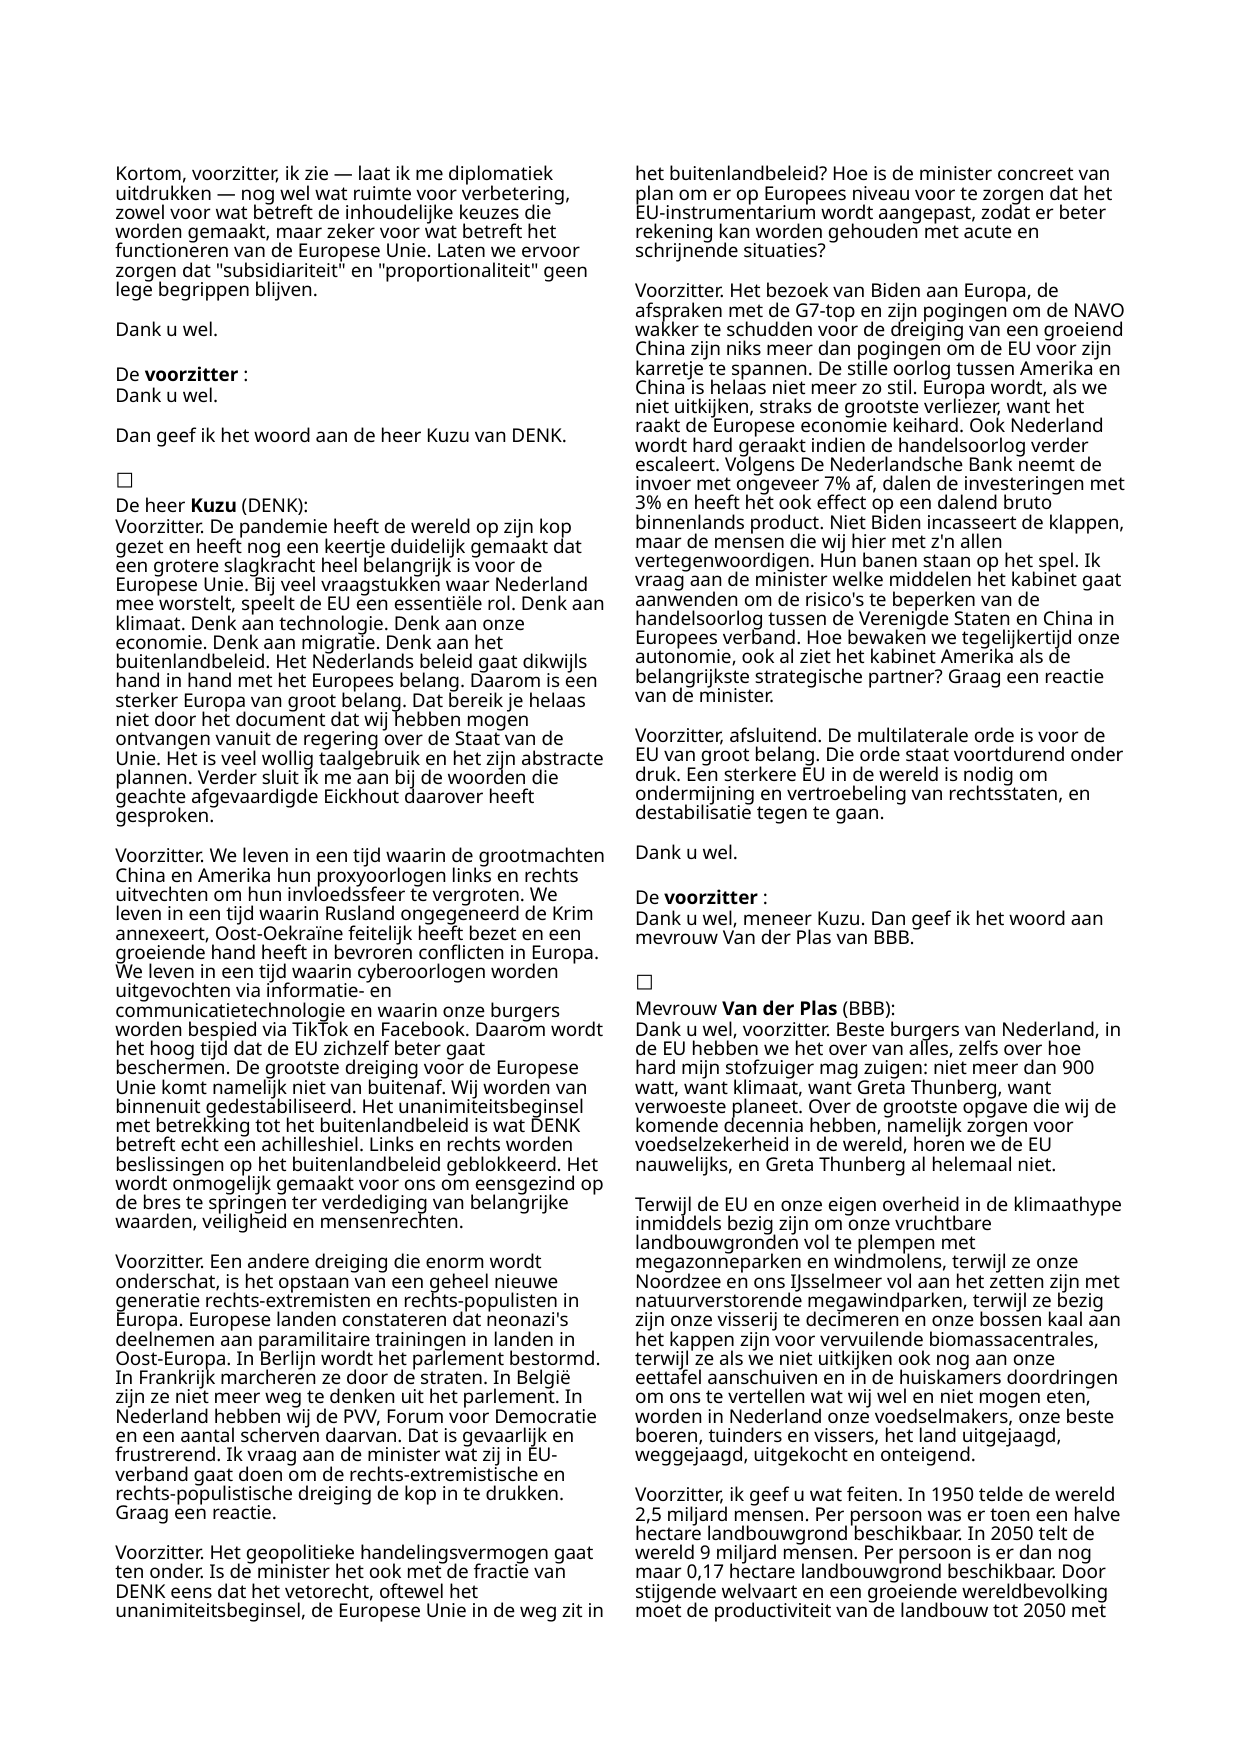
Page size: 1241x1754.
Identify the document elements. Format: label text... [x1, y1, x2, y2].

text Voorzitter. Een andere dreiging die enorm wordt onderschat, is het opstaan van een geheel nieuwe generatie rechts-extremisten en rechts-populisten in Europa. Europese landen constateren dat neonazi's deelnemen aan paramilitaire trainingen in landen in Oost-Europa. In Berlijn wordt het parlement bestormd. In Frankrijk marcheren ze door de straten. In België zijn ze niet meer weg te denken uit het parlement. In Nederland hebben wij de PVV, Forum voor Democratie en een aantal scherven daarvan. Dat is gevaarlijk en frustrerend. Ik vraag aan de minister wat zij in EU-verband gaat doen om de rechts-extremistische en rechts-populistische dreiging de kop in te drukken. Graag een reactie. [115, 1253, 605, 1523]
text Voorzitter, afsluitend. De multilaterale orde is voor de EU van groot belang. Die orde staat voortdurend onder druk. Een sterkere EU in de wereld is nodig om ondermijning en vertroebeling van rechtsstaten, en destabilisatie tegen te gaan. [635, 727, 1125, 823]
text Dank u wel, voorzitter. Beste burgers van Nederland, in de EU hebben we het over van alles, zelfs over hoe hard mijn stofzuiger mag zuigen: niet meer dan 900 watt, want klimaat, want Greta Thunberg, want verwoeste planeet. Over de grootste opgave die wij de komende decennia hebben, namelijk zorgen voor voedselzekerheid in de wereld, horen we de EU nauwelijks, en Greta Thunberg al helemaal niet. [635, 1021, 1125, 1175]
text Dank u wel. [635, 844, 1125, 863]
text De heer Kuzu (DENK): [115, 493, 605, 518]
text Voorzitter. Het geopolitieke handelingsvermogen gaat ten onder. Is de minister het ook met de fractie van DENK eens dat het vetorecht, oftewel het unanimiteitsbeginsel, de Europese Unie in de weg zit in [115, 1544, 605, 1621]
text Dank u wel. [115, 387, 605, 406]
text Kortom, voorzitter, ik zie — laat ik me diplomatiek uitdrukken — nog wel wat ruimte voor verbetering, zowel voor wat betreft de inhoudelijke keuzes die worden gemaakt, maar zeker voor wat betreft het functioneren van de Europese Unie. Laten we ervoor zorgen dat "subsidiariteit" en "proportionaliteit" geen lege begrippen blijven. [115, 165, 605, 300]
text Terwijl de EU en onze eigen overheid in de klimaathype inmiddels bezig zijn om onze vruchtbare landbouwgronden vol te plempen met megazonneparken en windmolens, terwijl ze onze Noordzee en ons IJsselmeer vol aan het zetten zijn met natuurverstorende megawindparken, terwijl ze bezig zijn onze visserij te decimeren en onze bossen kaal aan het kappen zijn voor vervuilende biomassacentrales, terwijl ze als we niet uitkijken ook nog aan onze eettafel aanschuiven en in de huiskamers doordringen om ons te vertellen wat wij wel en niet mogen eten, worden in Nederland onze voedselmakers, onze beste boeren, tuinders en vissers, het land uitgejaagd, weggejaagd, uitgekocht en onteigend. [635, 1196, 1125, 1466]
text De voorzitter : [115, 361, 605, 387]
text het buitenlandbeleid? Hoe is de minister concreet van plan om er op Europees niveau voor te zorgen dat het EU-instrumentarium wordt aangepast, zodat er beter rekening kan worden gehouden met acute en schrijnende situaties? [635, 165, 1125, 262]
text Dank u wel. [115, 321, 605, 340]
text Voorzitter. We leven in een tijd waarin de grootmachten China en Amerika hun proxyoorlogen links en rechts uitvechten om hun invloedssfeer te vergroten. We leven in een tijd waarin Rusland ongegeneerd de Krim annexeert, Oost-Oekraïne feitelijk heeft bezet en een groeiende hand heeft in bevroren conflicten in Europa. We leven in een tijd waarin cyberoorlogen worden uitgevochten via informatie- en communicatietechnologie en waarin onze burgers worden bespied via TikTok en Facebook. Daarom wordt het hoog tijd dat de EU zichzelf beter gaat beschermen. De grootste dreiging voor de Europese Unie komt namelijk niet van buitenaf. Wij worden van binnenuit gedestabiliseerd. Het unanimiteitsbeginsel met betrekking tot het buitenlandbeleid is wat DENK betreft echt een achilleshiel. Links en rechts worden beslissingen op het buitenlandbeleid geblokkeerd. Het wordt onmogelijk gemaakt voor ons om eensgezind op de bres te springen ter verdediging van belangrijke waarden, veiligheid en mensenrechten. [115, 847, 605, 1233]
text Voorzitter. De pandemie heeft de wereld op zijn kop gezet en heeft nog een keertje duidelijk gemaakt dat een grotere slagkracht heel belangrijk is voor de Europese Unie. Bij veel vraagstukken waar Nederland mee worstelt, speelt de EU een essentiële rol. Denk aan klimaat. Denk aan technologie. Denk aan onze economie. Denk aan migratie. Denk aan het buitenlandbeleid. Het Nederlands beleid gaat dikwijls hand in hand met het Europees belang. Daarom is een sterker Europa van groot belang. Dat bereik je helaas niet door het document dat wij hebben mogen ontvangen vanuit de regering over de Staat van de Unie. Het is veel wollig taalgebruik en het zijn abstracte plannen. Verder sluit ik me aan bij de woorden die geachte afgevaardigde Eickhout daarover heeft gesproken. [115, 518, 605, 827]
text Dan geef ik het woord aan de heer Kuzu van DENK. [115, 427, 605, 446]
text Voorzitter, ik geef u wat feiten. In 1950 telde de wereld 2,5 miljard mensen. Per persoon was er toen een halve hectare landbouwgrond beschikbaar. In 2050 telt de wereld 9 miljard mensen. Per persoon is er dan nog maar 0,17 hectare landbouwgrond beschikbaar. Door stijgende welvaart en een groeiende wereldbevolking moet de productiviteit van de landbouw tot 2050 met [635, 1486, 1125, 1621]
text Voorzitter. Het bezoek van Biden aan Europa, de afspraken met de G7-top en zijn pogingen om de NAVO wakker te schudden voor de dreiging van een groeiend China zijn niks meer dan pogingen om de EU voor zijn karretje te spannen. De stille oorlog tussen Amerika en China is helaas niet meer zo stil. Europa wordt, als we niet uitkijken, straks de grootste verliezer, want het raakt de Europese economie keihard. Ook Nederland wordt hard geraakt indien de handelsoorlog verder escaleert. Volgens De Nederlandsche Bank neemt de invoer met ongeveer 7% af, dalen de investeringen met 3% en heeft het ook effect op een dalend bruto binnenlands product. Niet Biden incasseert de klappen, maar de mensen die wij hier met z'n allen vertegenwoordigen. Hun banen staan op het spel. Ik vraag aan de minister welke middelen het kabinet gaat aanwenden om de risico's te beperken van de handelsoorlog tussen de Verenigde Staten en China in Europees verband. Hoe bewaken we tegelijkertijd onze autonomie, ook al ziet het kabinet Amerika als de belangrijkste strategische partner? Graag een reactie van de minister. [635, 282, 1125, 706]
text ⬜ [115, 467, 605, 493]
text De voorzitter : [635, 884, 1125, 910]
text Mevrouw Van der Plas (BBB): [635, 995, 1125, 1021]
text Dank u wel, meneer Kuzu. Dan geef ik het woord aan mevrouw Van der Plas van BBB. [635, 910, 1125, 948]
text ⬜ [635, 969, 1125, 995]
